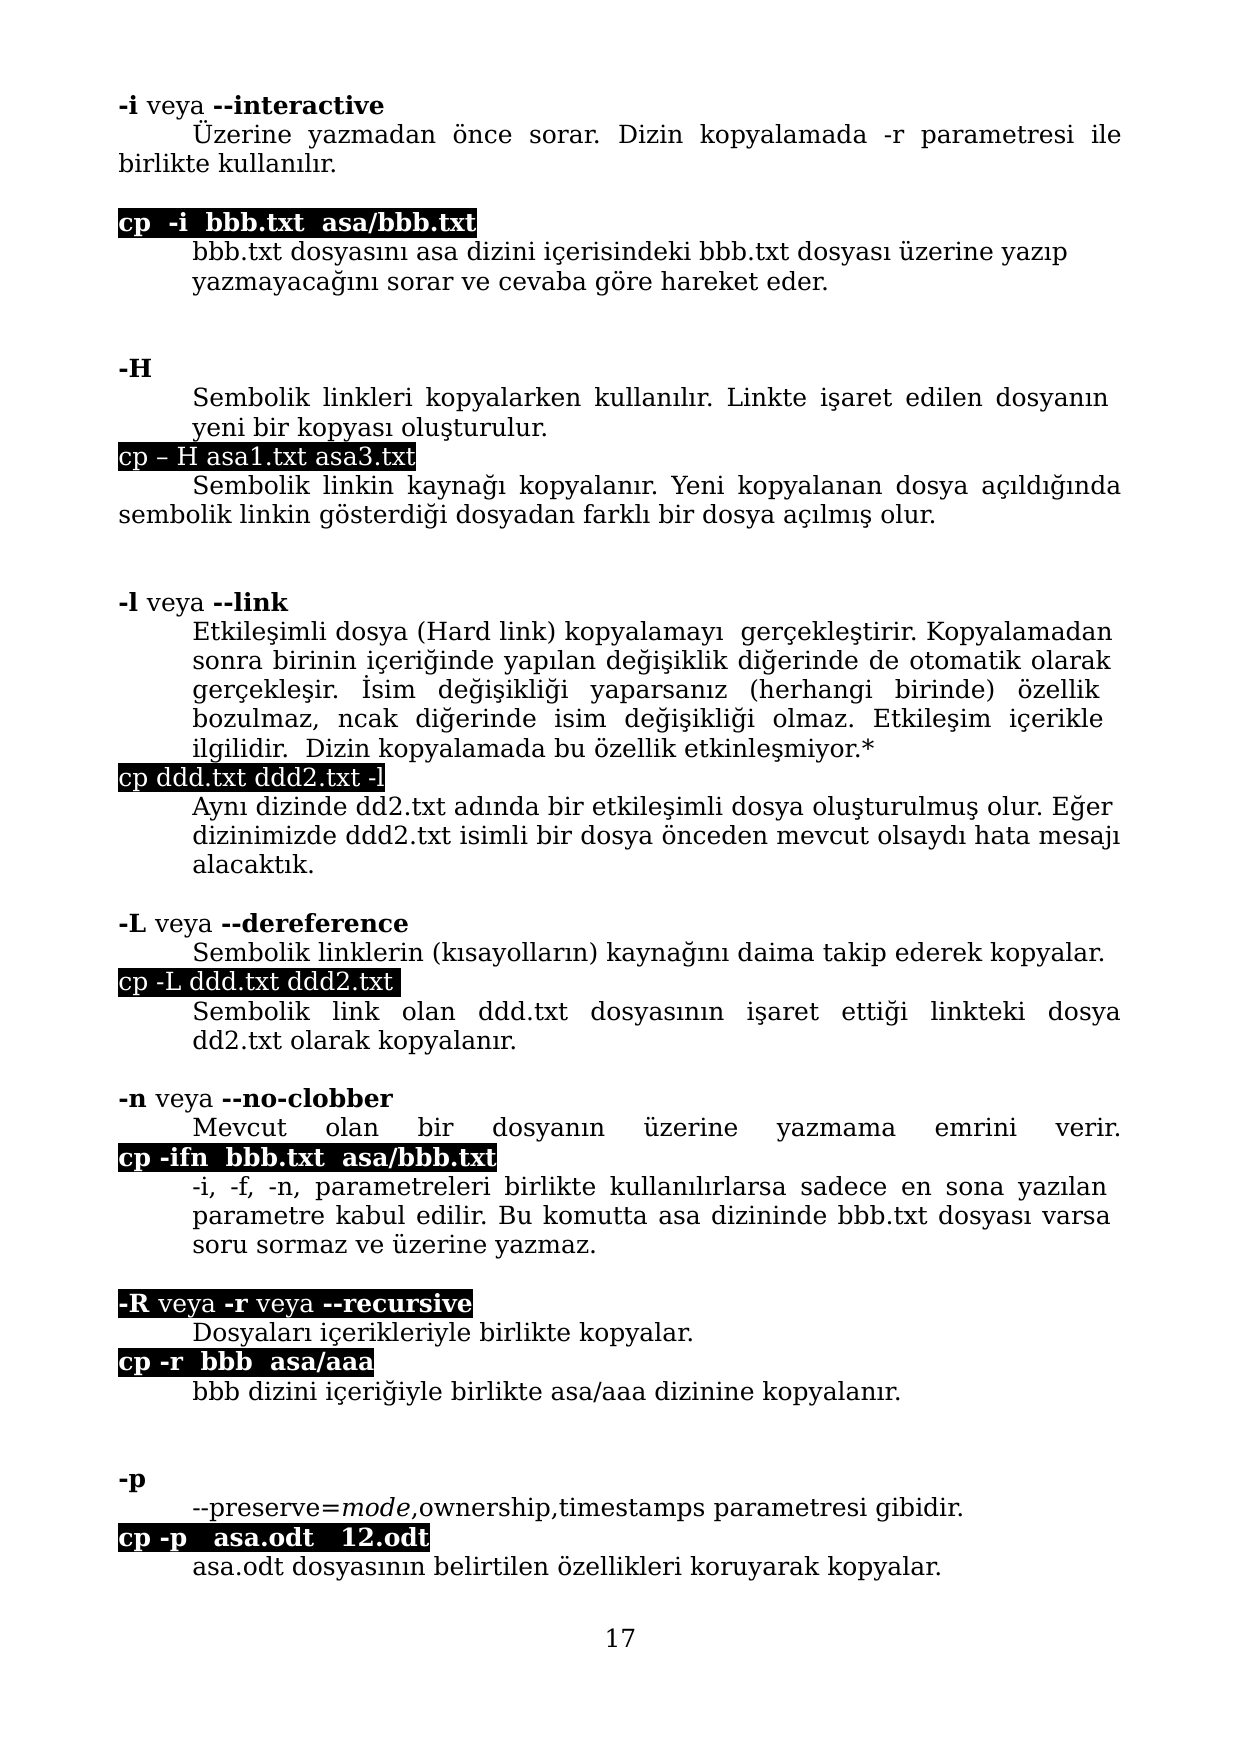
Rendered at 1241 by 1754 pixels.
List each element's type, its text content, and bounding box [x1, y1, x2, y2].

list bbb.txt dosyasını asa dizini içerisindeki bbb.txt dosyası üzerine yazıp [118, 238, 1122, 267]
list Aynı dizinde dd2.txt adında bir etkileşimli dosya oluşturulmuş olur. Eğer dizinimizde ddd2.txt isimli bir dosya önceden mevcut olsaydı hata mesajı alacaktık. [118, 792, 1122, 880]
subtitle -i veya --interactive [118, 91, 1122, 121]
list --preserve=mode,ownership,timestamps parametresi gibidir. [118, 1494, 1122, 1523]
list cp -p asa.odt 12.odt [118, 1523, 1122, 1552]
text cp -r bbb asa/aaa [118, 1347, 1122, 1377]
list Dosyaları içerikleriyle birlikte kopyalar. [118, 1318, 1122, 1347]
text Mevcut olan bir dosyanın üzerine yazmama emrini verir. cp -ifn bbb.txt asa/bbb.txt [118, 1114, 1122, 1172]
list yazmayacağını sorar ve cevaba göre hareket eder. [118, 267, 1122, 296]
list Etkileşimli dosya (Hard link) kopyalamayı gerçekleştirir. Kopyalamadan sonra birinin içeriğinde yapılan değişiklik diğerinde de otomatik olarak gerçekleşir. İsim değişikliği yaparsanız (herhangi birinde) özellik bozulmaz, ncak diğerinde isim değişikliği olmaz. Etkileşim içerikle ilgilidir. Dizin kopyalamada bu özellik etkinleşmiyor.* [118, 617, 1122, 763]
subtitle -n veya --no-clobber [118, 1084, 1122, 1114]
subtitle -R veya -r veya --recursive [118, 1289, 1122, 1318]
list Sembolik linklerin (kısayolların) kaynağını daima takip ederek kopyalar. [118, 938, 1122, 967]
subtitle -L veya --dereference [118, 909, 1122, 938]
list cp ddd.txt ddd2.txt -l [118, 763, 1122, 792]
subtitle -p [118, 1464, 1122, 1494]
list Sembolik linkin kaynağı kopyalanır. Yeni kopyalanan dosya açıldığında sembolik linkin gösterdiği dosyadan farklı bir dosya açılmış olur. [118, 471, 1122, 529]
list Sembolik linkleri kopyalarken kullanılır. Linkte işaret edilen dosyanın yeni bir kopyası oluşturulur. [118, 384, 1122, 442]
subtitle -H [118, 354, 1122, 384]
subtitle -l veya --link [118, 588, 1122, 617]
list cp -L ddd.txt ddd2.txt [118, 967, 1122, 997]
text bbb dizini içeriğiyle birlikte asa/aaa dizinine kopyalanır. [118, 1377, 1122, 1406]
list asa.odt dosyasının belirtilen özellikleri koruyarak kopyalar. [118, 1552, 1122, 1581]
subtitle Sembolik link olan ddd.txt dosyasının işaret ettiği linkteki dosya dd2.txt olarak kopyalanır. [118, 997, 1122, 1055]
list cp -i bbb.txt asa/bbb.txt [118, 208, 1122, 238]
list cp – H asa1.txt asa3.txt [118, 442, 1122, 471]
list Üzerine yazmadan önce sorar. Dizin kopyalamada -r parametresi ile birlikte kullanılır. [118, 121, 1122, 179]
text -i, -f, -n, parametreleri birlikte kullanılırlarsa sadece en sona yazılan parametre kabul edilir. Bu komutta asa dizininde bbb.txt dosyası varsa soru sormaz ve üzerine yazmaz. [118, 1172, 1122, 1260]
